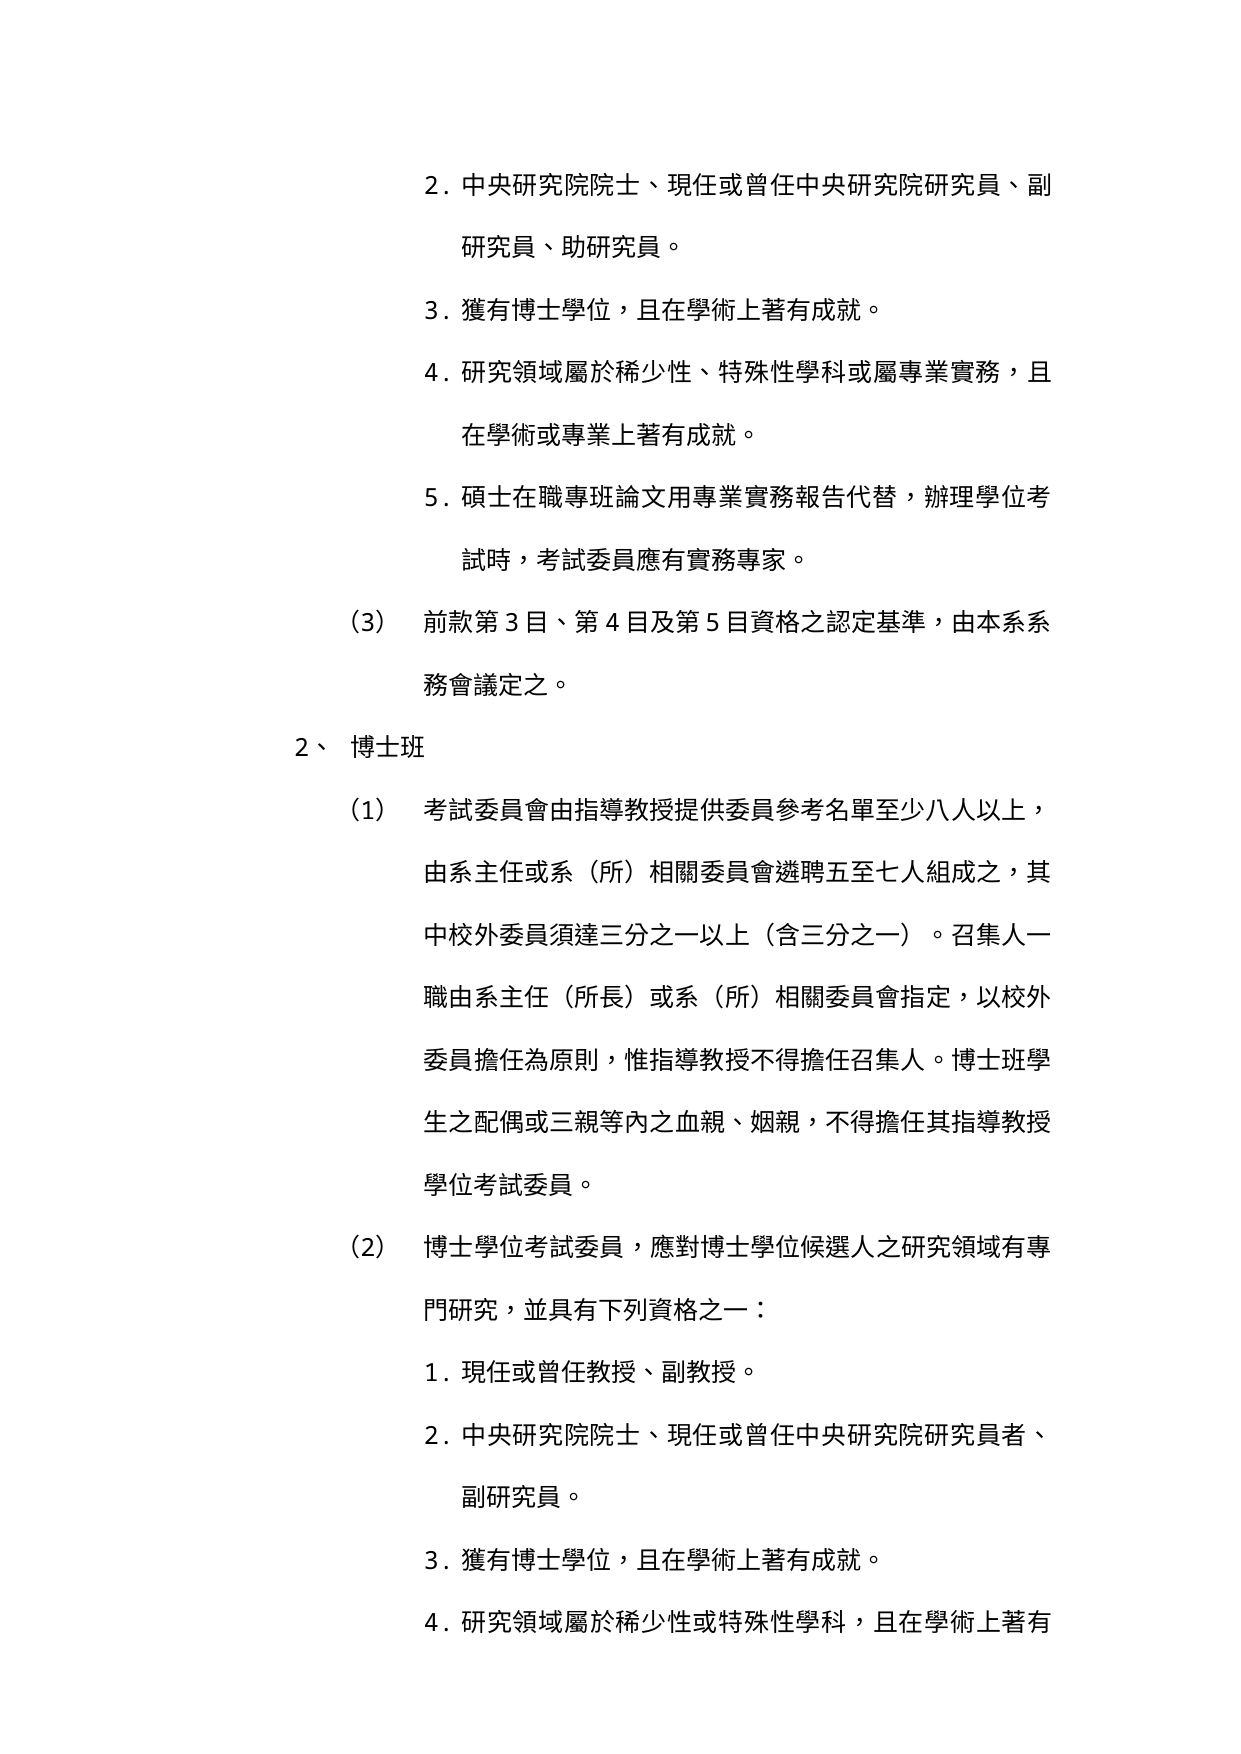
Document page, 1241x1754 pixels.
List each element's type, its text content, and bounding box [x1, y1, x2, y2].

list 研究領域屬於稀少性、特殊性學科或屬專業實務，且在學術或專業上著有成就。 [424, 329, 1053, 454]
list 中央研究院院士、現任或曾任中央研究院研究員者、副研究員。 [424, 1392, 1053, 1517]
list 碩士在職專班論文用專業實務報告代替，辦理學位考試時，考試委員應有實務專家。 [424, 454, 1053, 579]
list 研究領域屬於稀少性或特殊性學科，且在學術上著有成就。 [424, 1579, 1053, 1642]
list 考試委員會由指導教授提供委員參考名單至少八人以上，由系主任或系（所）相關委員會遴聘五至七人組成之，其中校外委員須達三分之一以上（含三分之一）。召集人一職由系主任（所長）或系（所）相關委員會指定，以校外委員擔任為原則，惟指導教授不得擔任召集人。博士班學生之配偶或三親等內之血親、姻親，不得擔任其指導教授、學位考試委員。 [335, 767, 1053, 1204]
list 現任或曾任教授、副教授。 [424, 1329, 1053, 1392]
list 中央研究院院士、現任或曾任中央研究院研究員、副研究員、助研究員。 [424, 142, 1053, 267]
list 前款第3目、第4目及第5目資格之認定基準，由本系系務會議定之。 [335, 579, 1053, 704]
list 獲有博士學位，且在學術上著有成就。 [424, 1517, 1053, 1579]
list 獲有博士學位，且在學術上著有成就。 [424, 267, 1053, 329]
list 博士學位考試委員，應對博士學位候選人之研究領域有專門研究，並具有下列資格之一： [335, 1204, 1053, 1329]
list 博士班 [294, 704, 1053, 767]
